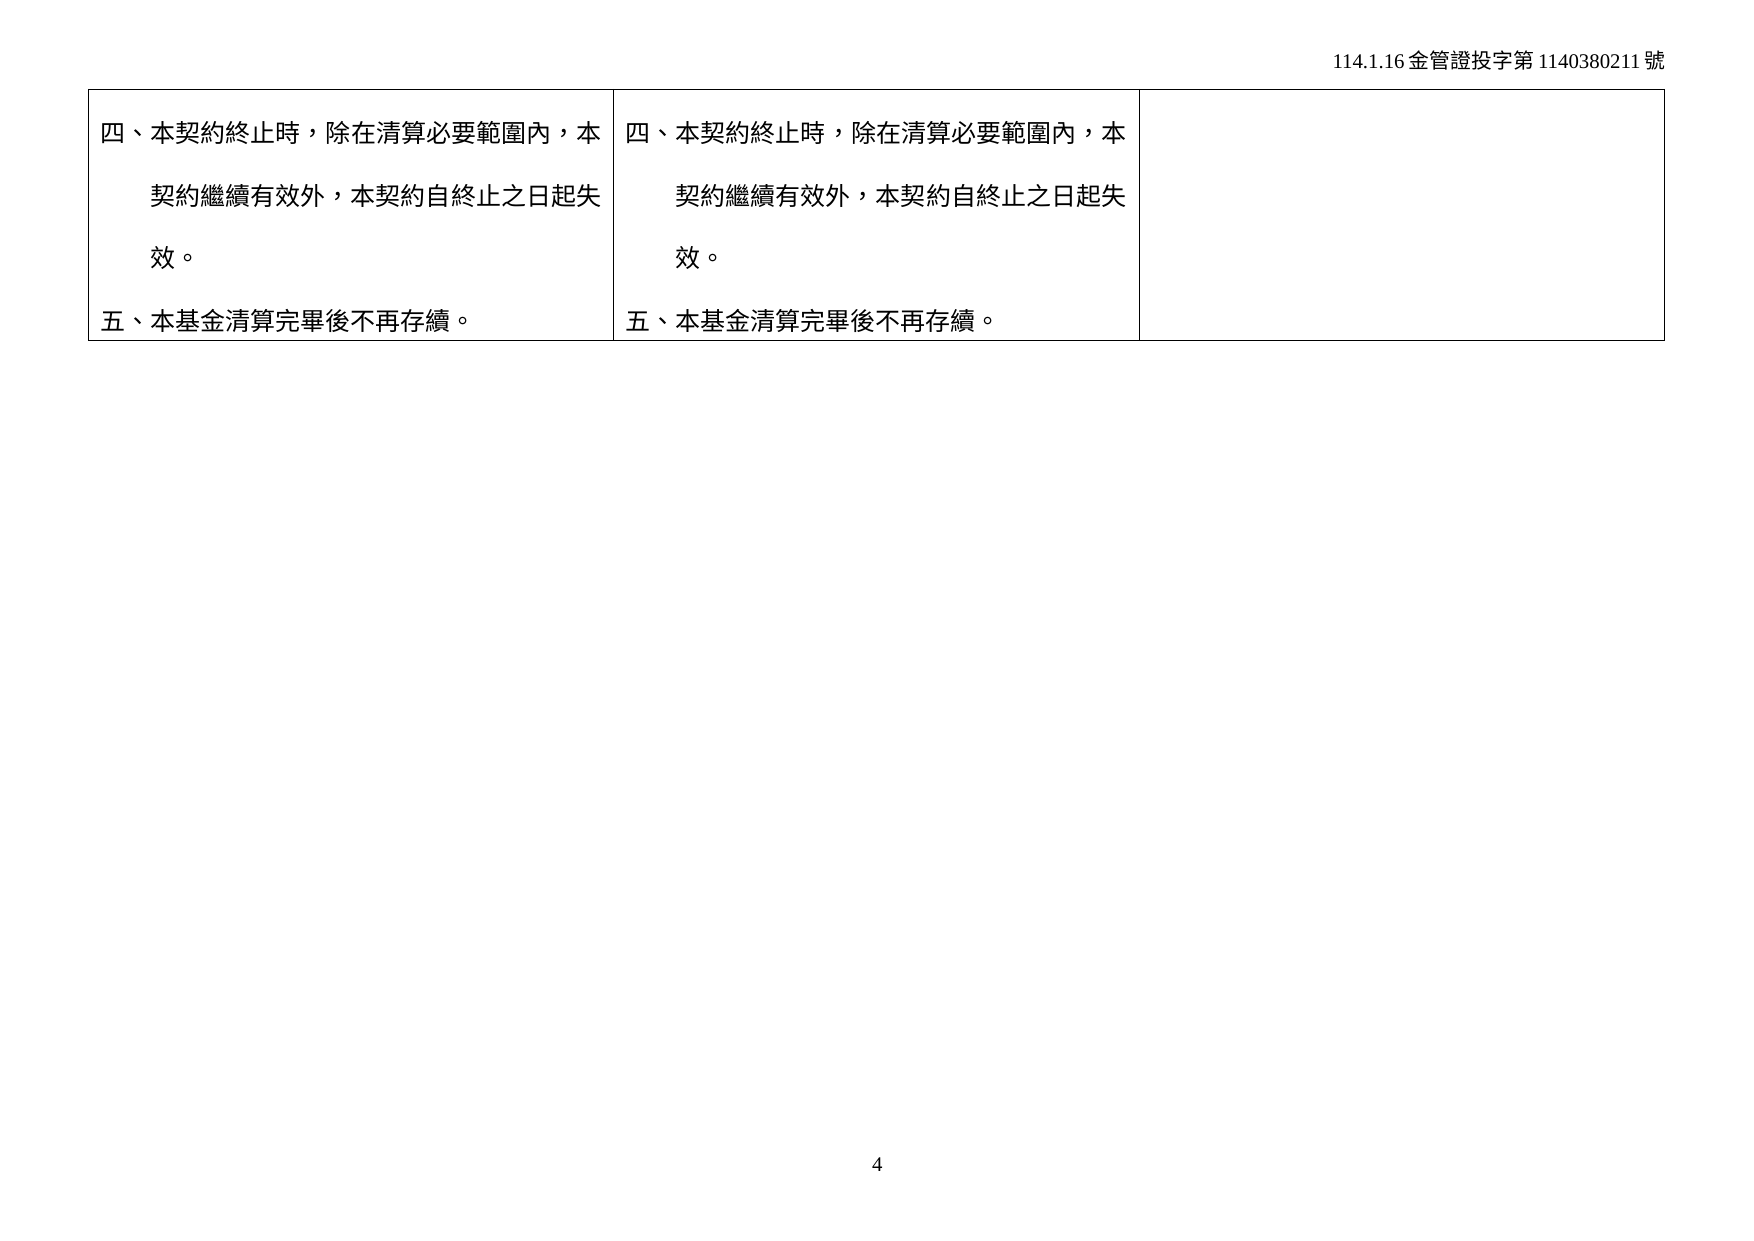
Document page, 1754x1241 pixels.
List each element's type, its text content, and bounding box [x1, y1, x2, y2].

table_cell [1140, 90, 1664, 340]
table_cell 四、本契約終止時，除在清算必要範圍內，本契約繼續有效外，本契約自終止之日起失效。 五、本基金清算完畢後不再存續。 [614, 90, 1139, 340]
table_cell 四、本契約終止時，除在清算必要範圍內，本契約繼續有效外，本契約自終止之日起失效。 五、本基金清算完畢後不再存續。 [89, 90, 613, 340]
